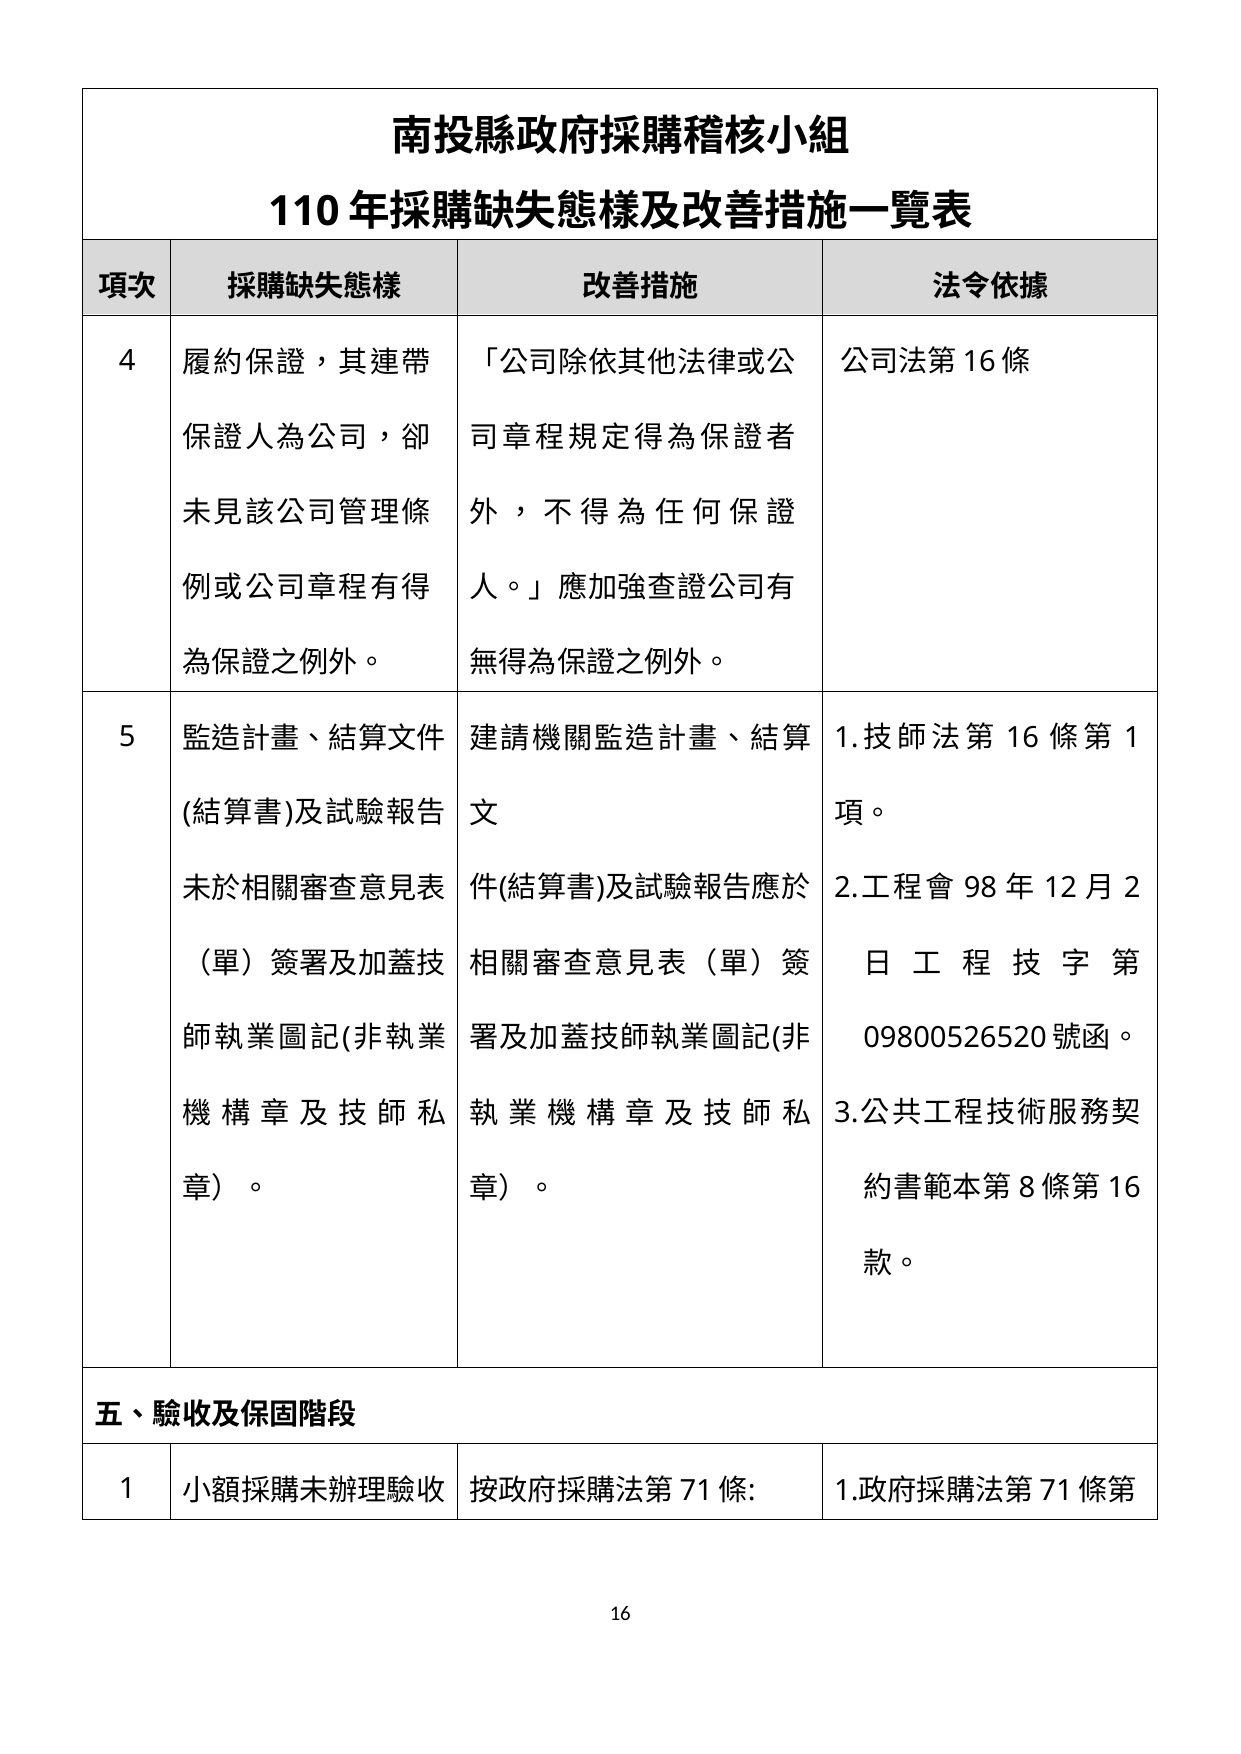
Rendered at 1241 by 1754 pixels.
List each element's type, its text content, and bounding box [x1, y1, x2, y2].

table_cell 1.政府採購法第71條第 [823, 1444, 1157, 1519]
table_cell 五、驗收及保固階段 [83, 1368, 1157, 1443]
table_cell 1.技師法第16條第1項。 2.工程會98年12月2日工程技字第09800526520號函。 3.公共工程技術服務契約書範本第8條第16款。 [823, 692, 1157, 1367]
table_cell 「公司除依其他法律或公司章程規定得為保證者外，不得為任何保證人。」應加強查證公司有無得為保證之例外。 [458, 316, 822, 691]
table_cell 建請機關監造計畫、結算文 件(結算書)及試驗報告應於相關審查意見表（單）簽署及加蓋技師執業圖記(非執業機構章及技師私章）。 [458, 692, 822, 1367]
table_cell 法令依據 [823, 240, 1157, 314]
table_cell 改善措施 [458, 240, 822, 314]
table_cell 履約保證，其連帶保證人為公司，卻未見該公司管理條例或公司章程有得為保證之例外。 [171, 316, 457, 691]
table_cell 採購缺失態樣 [171, 240, 457, 314]
table_cell 監造計畫、結算文件(結算書)及試驗報告未於相關審查意見表（單）簽署及加蓋技師執業圖記(非執業機構章及技師私章）。 [171, 692, 457, 1367]
table_cell 5 [83, 692, 170, 1367]
table_cell 項次 [83, 240, 170, 314]
table_cell 小額採購未辦理驗收 [171, 1444, 457, 1519]
table_header 南投縣政府採購稽核小組 110年採購缺失態樣及改善措施一覽表 [83, 89, 1157, 238]
table_cell 公司法第16條 [823, 316, 1157, 691]
table_cell 1 [83, 1444, 170, 1519]
table_cell 4 [83, 316, 170, 691]
table_cell 按政府採購法第71條: [458, 1444, 822, 1519]
